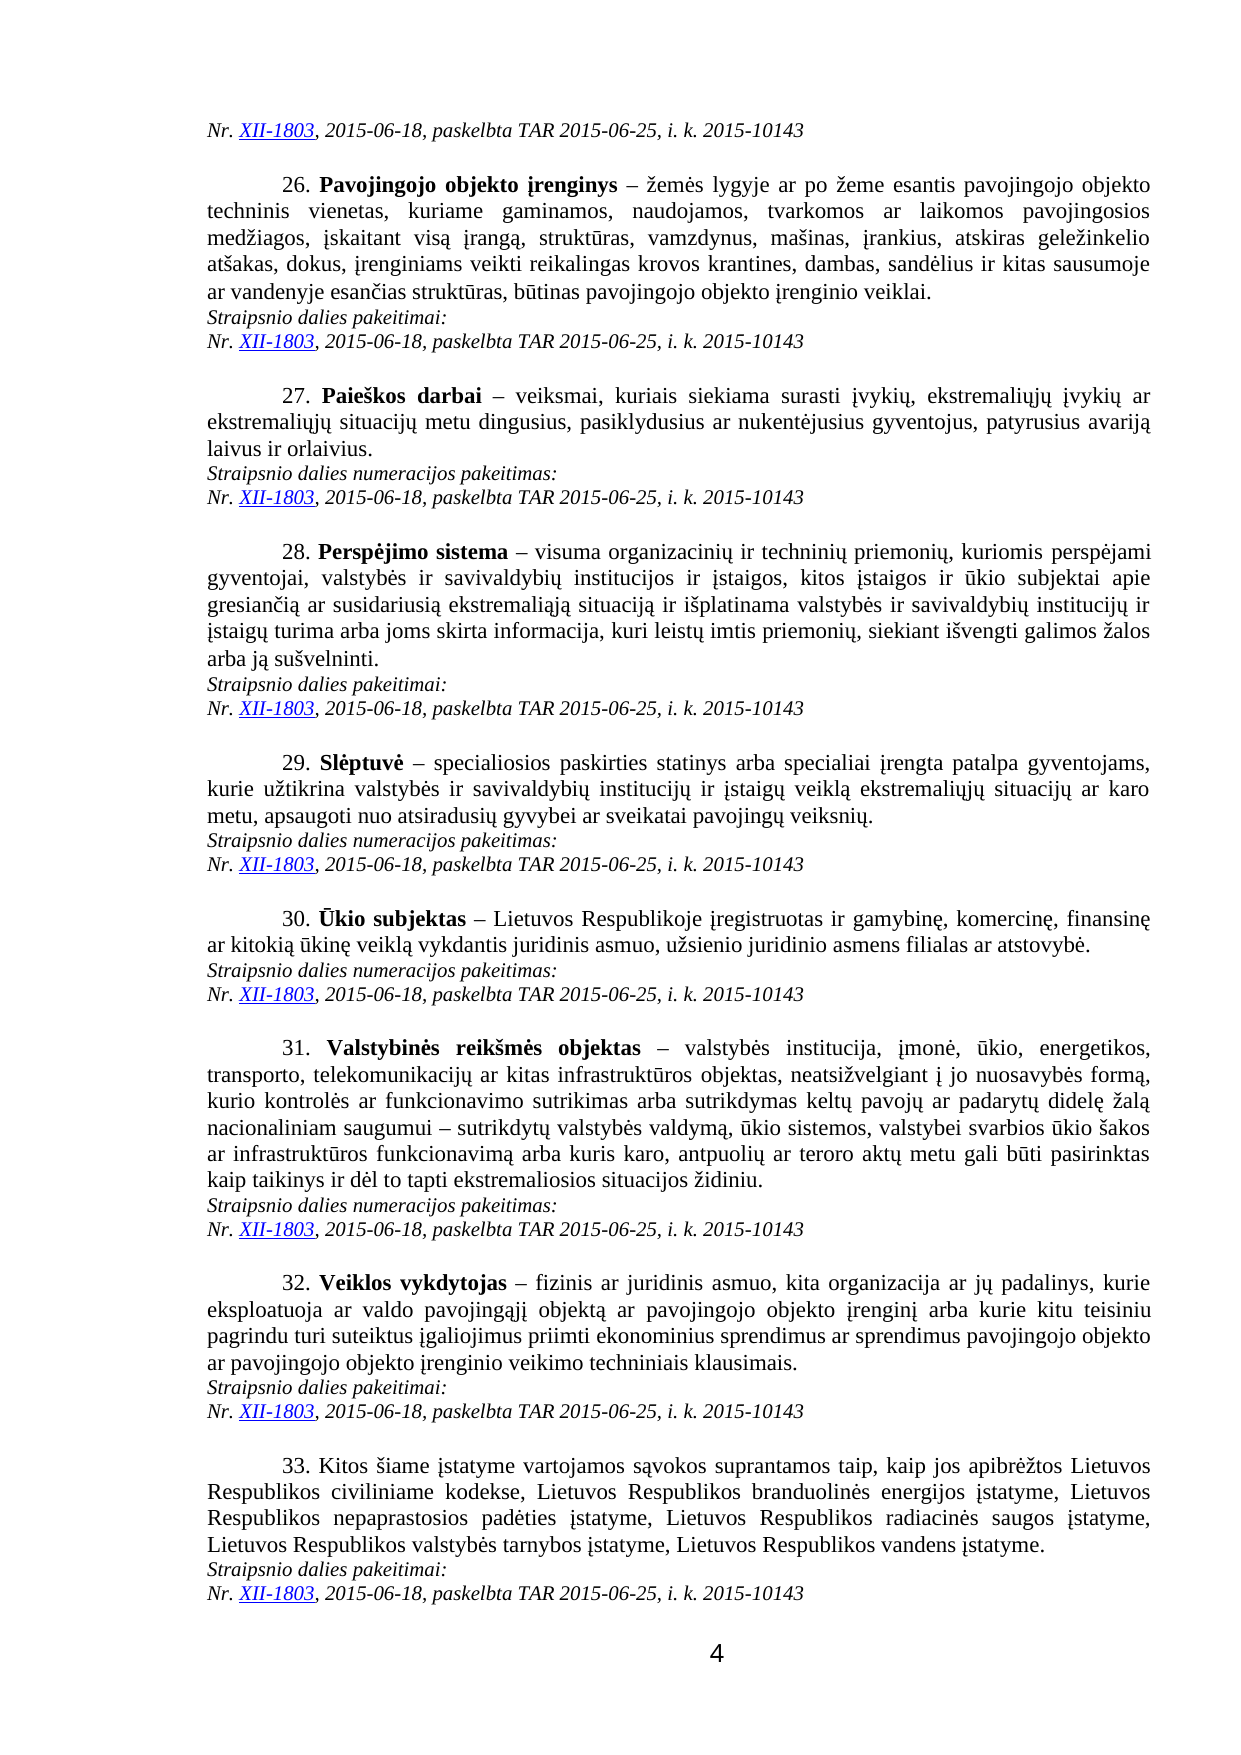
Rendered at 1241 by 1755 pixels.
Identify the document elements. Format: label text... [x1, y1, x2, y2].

text Nr. XII-1803, 2015-06-18, paskelbta TAR 2015-06-25, i. k. 2015-10143 [207, 696, 1152, 720]
text 27. Paieškos darbai – veiksmai, kuriais siekiama surasti įvykių, ekstremaliųjų įvykių ar ekstremaliųjų situacijų metu dingusius, pasiklydusius ar nukentėjusius gyventojus, patyrusius avariją laivus ir orlaivius. [207, 382, 1152, 461]
text 28. Perspėjimo sistema – visuma organizacinių ir techninių priemonių, kuriomis perspėjami gyventojai, valstybės ir savivaldybių institucijos ir įstaigos, kitos įstaigos ir ūkio subjektai apie gresiančią ar susidariusią ekstremaliąją situaciją ir išplatinama valstybės ir savivaldybių institucijų ir įstaigų turima arba joms skirta informacija, kuri leistų imtis priemonių, siekiant išvengti galimos žalos arba ją sušvelninti. [207, 538, 1152, 672]
text Straipsnio dalies numeracijos pakeitimas: [207, 461, 1152, 485]
text 29. Slėptuvė – specialiosios paskirties statinys arba specialiai įrengta patalpa gyventojams, kurie užtikrina valstybės ir savivaldybių institucijų ir įstaigų veiklą ekstremaliųjų situacijų ar karo metu, apsaugoti nuo atsiradusių gyvybei ar sveikatai pavojingų veiksnių. [207, 749, 1152, 828]
text 31. Valstybinės reikšmės objektas – valstybės institucija, įmonė, ūkio, energetikos, transporto, telekomunikacijų ar kitas infrastruktūros objektas, neatsižvelgiant į jo nuosavybės formą, kurio kontrolės ar funkcionavimo sutrikimas arba sutrikdymas keltų pavojų ar padarytų didelę žalą nacionaliniam saugumui – sutrikdytų valstybės valdymą, ūkio sistemos, valstybei svarbios ūkio šakos ar infrastruktūros funkcionavimą arba kuris karo, antpuolių ar teroro aktų metu gali būti pasirinktas kaip taikinys ir dėl to tapti ekstremaliosios situacijos židiniu. [207, 1034, 1152, 1193]
text Nr. XII-1803, 2015-06-18, paskelbta TAR 2015-06-25, i. k. 2015-10143 [207, 118, 1152, 142]
text 26. Pavojingojo objekto įrenginys – žemės lygyje ar po žeme esantis pavojingojo objekto techninis vienetas, kuriame gaminamos, naudojamos, tvarkomos ar laikomos pavojingosios medžiagos, įskaitant visą įrangą, struktūras, vamzdynus, mašinas, įrankius, atskiras geležinkelio atšakas, dokus, įrenginiams veikti reikalingas krovos krantines, dambas, sandėlius ir kitas sausumoje ar vandenyje esančias struktūras, būtinas pavojingojo objekto įrenginio veiklai. [207, 171, 1152, 305]
text Straipsnio dalies numeracijos pakeitimas: [207, 828, 1152, 852]
text Straipsnio dalies numeracijos pakeitimas: [207, 1193, 1152, 1217]
text Nr. XII-1803, 2015-06-18, paskelbta TAR 2015-06-25, i. k. 2015-10143 [207, 982, 1152, 1006]
text Straipsnio dalies pakeitimai: [207, 672, 1152, 696]
text Nr. XII-1803, 2015-06-18, paskelbta TAR 2015-06-25, i. k. 2015-10143 [207, 1581, 1152, 1605]
text Nr. XII-1803, 2015-06-18, paskelbta TAR 2015-06-25, i. k. 2015-10143 [207, 1399, 1152, 1423]
text Nr. XII-1803, 2015-06-18, paskelbta TAR 2015-06-25, i. k. 2015-10143 [207, 485, 1152, 509]
text Nr. XII-1803, 2015-06-18, paskelbta TAR 2015-06-25, i. k. 2015-10143 [207, 329, 1152, 353]
text Straipsnio dalies pakeitimai: [207, 1557, 1152, 1581]
text 30. Ūkio subjektas – Lietuvos Respublikoje įregistruotas ir gamybinę, komercinę, finansinę ar kitokią ūkinę veiklą vykdantis juridinis asmuo, užsienio juridinio asmens filialas ar atstovybė. [207, 905, 1152, 958]
text Straipsnio dalies numeracijos pakeitimas: [207, 958, 1152, 982]
text Nr. XII-1803, 2015-06-18, paskelbta TAR 2015-06-25, i. k. 2015-10143 [207, 1217, 1152, 1241]
text Nr. XII-1803, 2015-06-18, paskelbta TAR 2015-06-25, i. k. 2015-10143 [207, 852, 1152, 876]
text Straipsnio dalies pakeitimai: [207, 305, 1152, 329]
text 33. Kitos šiame įstatyme vartojamos sąvokos suprantamos taip, kaip jos apibrėžtos Lietuvos Respublikos civiliniame kodekse, Lietuvos Respublikos branduolinės energijos įstatyme, Lietuvos Respublikos nepaprastosios padėties įstatyme, Lietuvos Respublikos radiacinės saugos įstatyme, Lietuvos Respublikos valstybės tarnybos įstatyme, Lietuvos Respublikos vandens įstatyme. [207, 1452, 1152, 1557]
text Straipsnio dalies pakeitimai: [207, 1375, 1152, 1399]
text 32. Veiklos vykdytojas – fizinis ar juridinis asmuo, kita organizacija ar jų padalinys, kurie eksploatuoja ar valdo pavojingąjį objektą ar pavojingojo objekto įrenginį arba kurie kitu teisiniu pagrindu turi suteiktus įgaliojimus priimti ekonominius sprendimus ar sprendimus pavojingojo objekto ar pavojingojo objekto įrenginio veikimo techniniais klausimais. [207, 1269, 1152, 1375]
